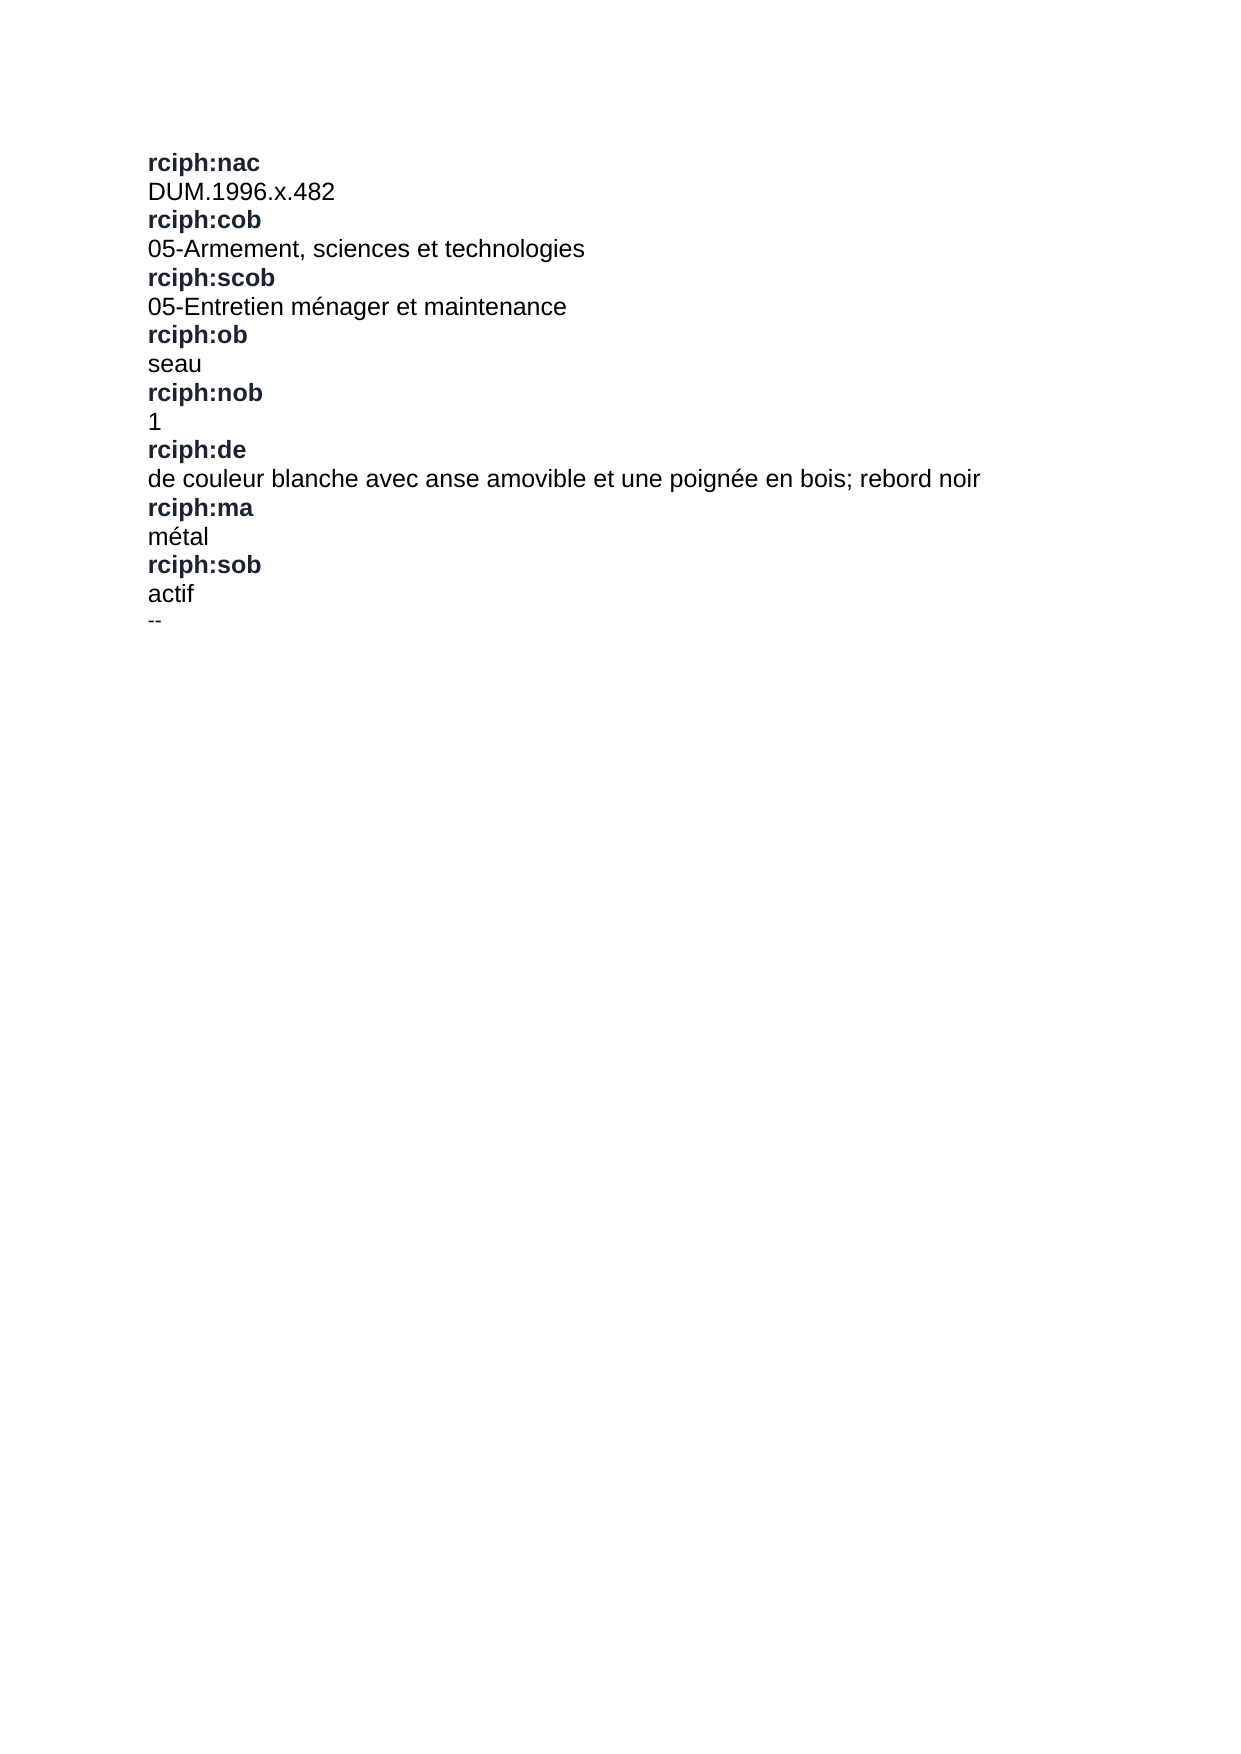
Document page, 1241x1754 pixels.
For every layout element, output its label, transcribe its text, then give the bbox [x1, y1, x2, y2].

text rciph:cob [148, 205, 1092, 234]
text métal [148, 521, 1092, 550]
text 05-Armement, sciences et technologies [148, 234, 1092, 263]
text seau [148, 349, 1092, 378]
text DUM.1996.x.482 [148, 176, 1092, 205]
text -- [148, 608, 1092, 632]
text 05-Entretien ménager et maintenance [148, 291, 1092, 320]
text rciph:ma [148, 493, 1092, 521]
text 1 [148, 406, 1092, 435]
text rciph:nac [148, 148, 1092, 176]
text rciph:nob [148, 378, 1092, 406]
text rciph:ob [148, 320, 1092, 349]
text rciph:de [148, 435, 1092, 464]
text actif [148, 579, 1092, 608]
text rciph:sob [148, 550, 1092, 579]
text de couleur blanche avec anse amovible et une poignée en bois; rebord noir [148, 464, 1092, 493]
text rciph:scob [148, 263, 1092, 291]
